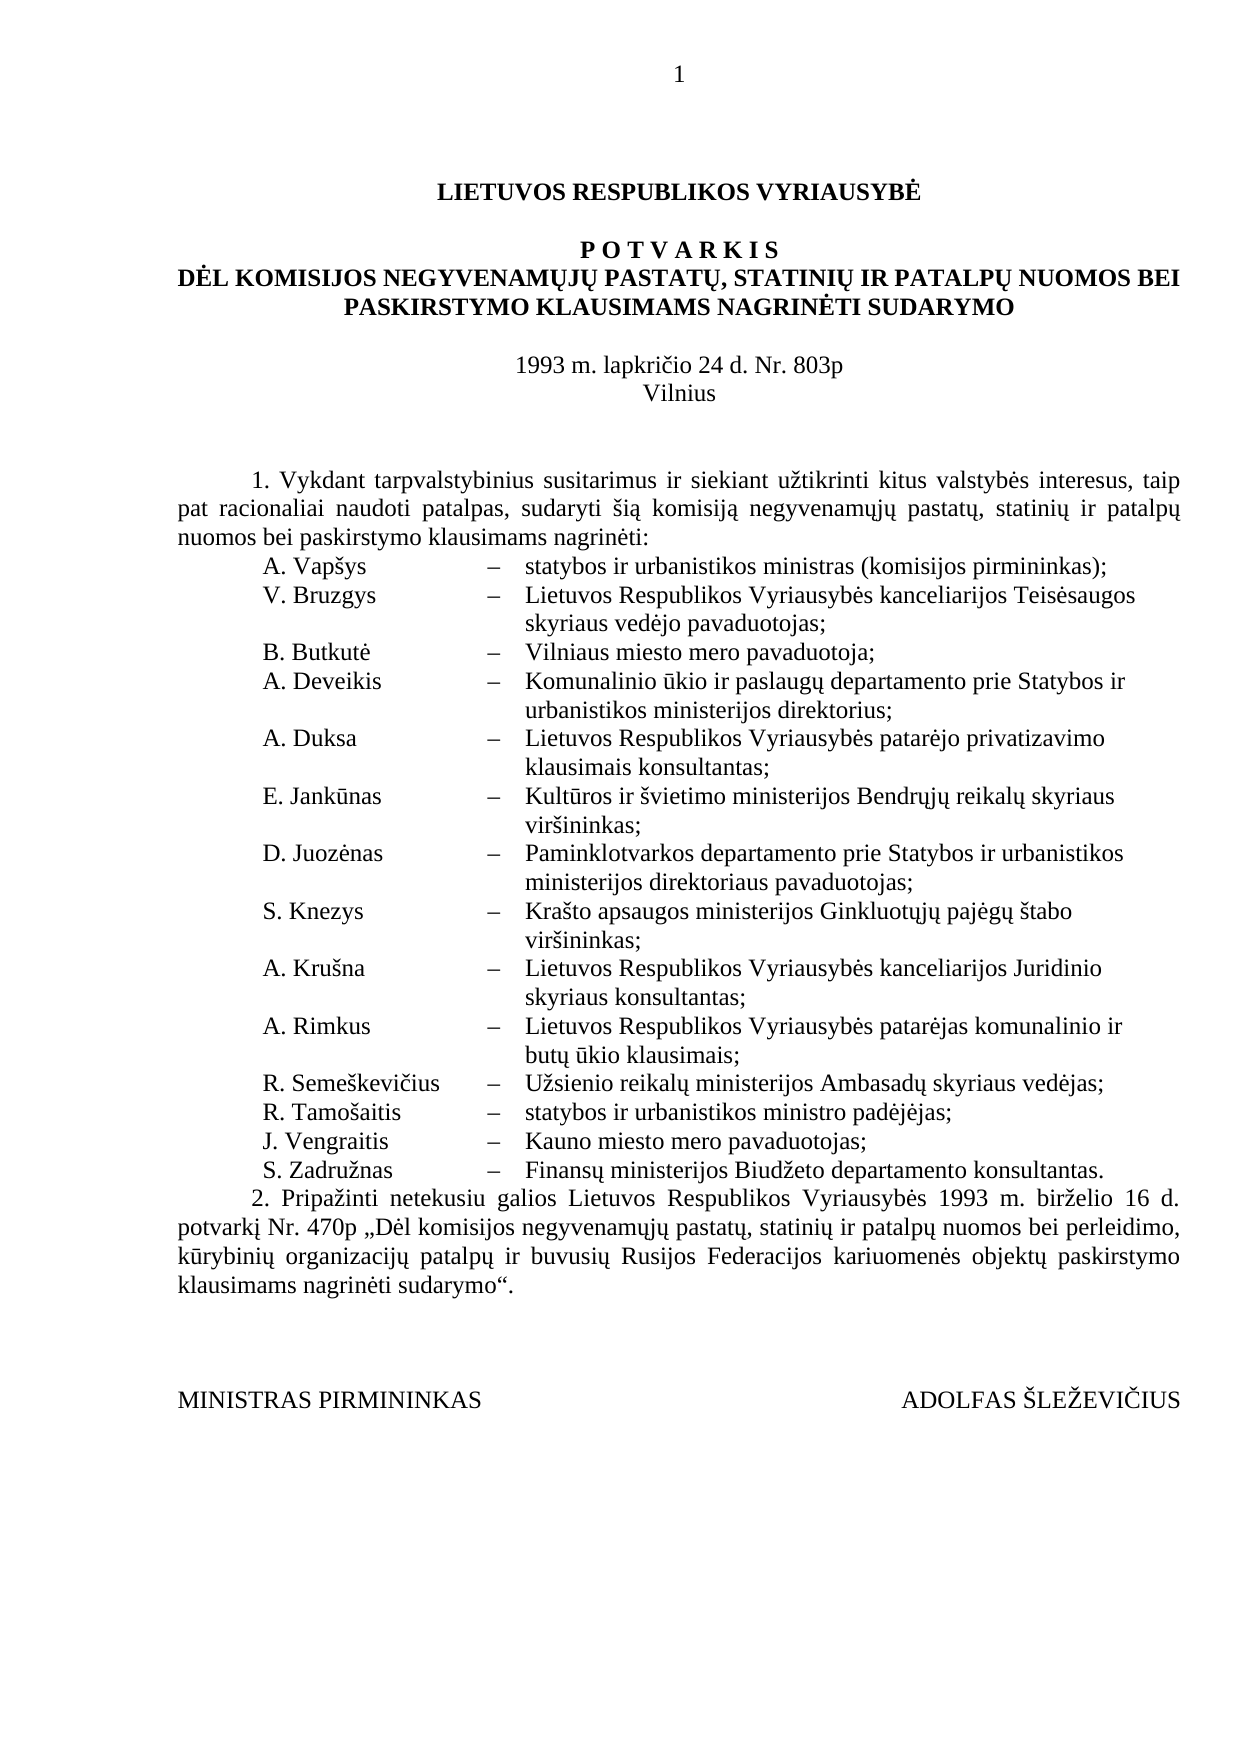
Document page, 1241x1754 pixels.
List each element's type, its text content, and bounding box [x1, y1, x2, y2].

table_cell A. Rimkus [177, 1011, 476, 1068]
table_cell B. Butkutė [177, 637, 476, 666]
table_header – [476, 551, 513, 580]
table_cell Paminklotvarkos departamento prie Statybos ir urbanistikos ministerijos direktoriaus pavaduotojas; [514, 839, 1181, 896]
table_cell Kultūros ir švietimo ministerijos Bendrųjų reikalų skyriaus viršininkas; [514, 781, 1181, 838]
table_cell Lietuvos Respublikos Vyriausybės kanceliarijos Teisėsaugos skyriaus vedėjo pavaduotojas; [514, 580, 1181, 637]
table_cell Krašto apsaugos ministerijos Ginkluotųjų pajėgų štabo viršininkas; [514, 896, 1181, 953]
table_cell E. Jankūnas [177, 781, 476, 838]
table_cell S. Zadružnas [177, 1155, 476, 1183]
table_cell – [476, 724, 513, 781]
text 2. Pripažinti netekusiu galios Lietuvos Respublikos Vyriausybės 1993 m. birželio 16 d. potvarkį Nr. 470p „Dėl komisijos negyvenamųjų pastatų, statinių ir patalpų nuomos bei perleidimo, kūrybinių organizacijų patalpų ir buvusių Rusijos Federacijos kariuomenės objektų paskirstymo klausimams nagrinėti sudarymo“. [177, 1183, 1181, 1298]
table_cell – [476, 1126, 513, 1155]
table_cell – [476, 839, 513, 896]
table_cell R. Tamošaitis [177, 1097, 476, 1126]
table_cell Komunalinio ūkio ir paslaugų departamento prie Statybos ir urbanistikos ministerijos direktorius; [514, 666, 1181, 723]
text 1993 m. lapkričio 24 d. Nr. 803p [177, 350, 1181, 378]
table_cell Lietuvos Respublikos Vyriausybės patarėjo privatizavimo klausimais konsultantas; [514, 724, 1181, 781]
table_cell – [476, 637, 513, 666]
table_cell – [476, 580, 513, 637]
table_cell Kauno miesto mero pavaduotojas; [514, 1126, 1181, 1155]
table_cell D. Juozėnas [177, 839, 476, 896]
table_cell Lietuvos Respublikos Vyriausybės patarėjas komunalinio ir butų ūkio klausimais; [514, 1011, 1181, 1068]
table_cell – [476, 1011, 513, 1068]
table_cell statybos ir urbanistikos ministro padėjėjas; [514, 1097, 1181, 1126]
text 1. Vykdant tarpvalstybinius susitarimus ir siekiant užtikrinti kitus valstybės interesus, taip pat racionaliai naudoti patalpas, sudaryti šią komisiją negyvenamųjų pastatų, statinių ir patalpų nuomos bei paskirstymo klausimams nagrinėti: [177, 465, 1181, 551]
table_cell A. Krušna [177, 954, 476, 1011]
table_cell J. Vengraitis [177, 1126, 476, 1155]
table_cell Lietuvos Respublikos Vyriausybės kanceliarijos Juridinio skyriaus konsultantas; [514, 954, 1181, 1011]
table_cell – [476, 896, 513, 953]
table_cell Vilniaus miesto mero pavaduotoja; [514, 637, 1181, 666]
table_cell Finansų ministerijos Biudžeto departamento konsultantas. [514, 1155, 1181, 1183]
table_cell – [476, 1097, 513, 1126]
text Vilnius [177, 378, 1181, 407]
table_cell – [476, 666, 513, 723]
table_cell Užsienio reikalų ministerijos Ambasadų skyriaus vedėjas; [514, 1069, 1181, 1097]
table_cell – [476, 1155, 513, 1183]
text MINISTRAS PIRMININKAS ADOLFAS ŠLEŽEVIČIUS [177, 1385, 1181, 1413]
text DĖL KOMISIJOS NEGYVENAMŲJŲ PASTATŲ, STATINIŲ IR PATALPŲ NUOMOS BEI PASKIRSTYMO KLAUSIMAMS NAGRINĖTI SUDARYMO [177, 263, 1181, 321]
table_cell – [476, 1069, 513, 1097]
table_cell – [476, 954, 513, 1011]
table_header A. Vapšys [177, 551, 476, 580]
table_header statybos ir urbanistikos ministras (komisijos pirmininkas); [514, 551, 1181, 580]
text LIETUVOS RESPUBLIKOS VYRIAUSYBĖ [177, 177, 1181, 206]
table_cell A. Deveikis [177, 666, 476, 723]
table_cell – [476, 781, 513, 838]
table_cell V. Bruzgys [177, 580, 476, 637]
text P O T V A R K I S [177, 235, 1181, 263]
table_cell S. Knezys [177, 896, 476, 953]
table_cell R. Semeškevičius [177, 1069, 476, 1097]
table_cell A. Duksa [177, 724, 476, 781]
